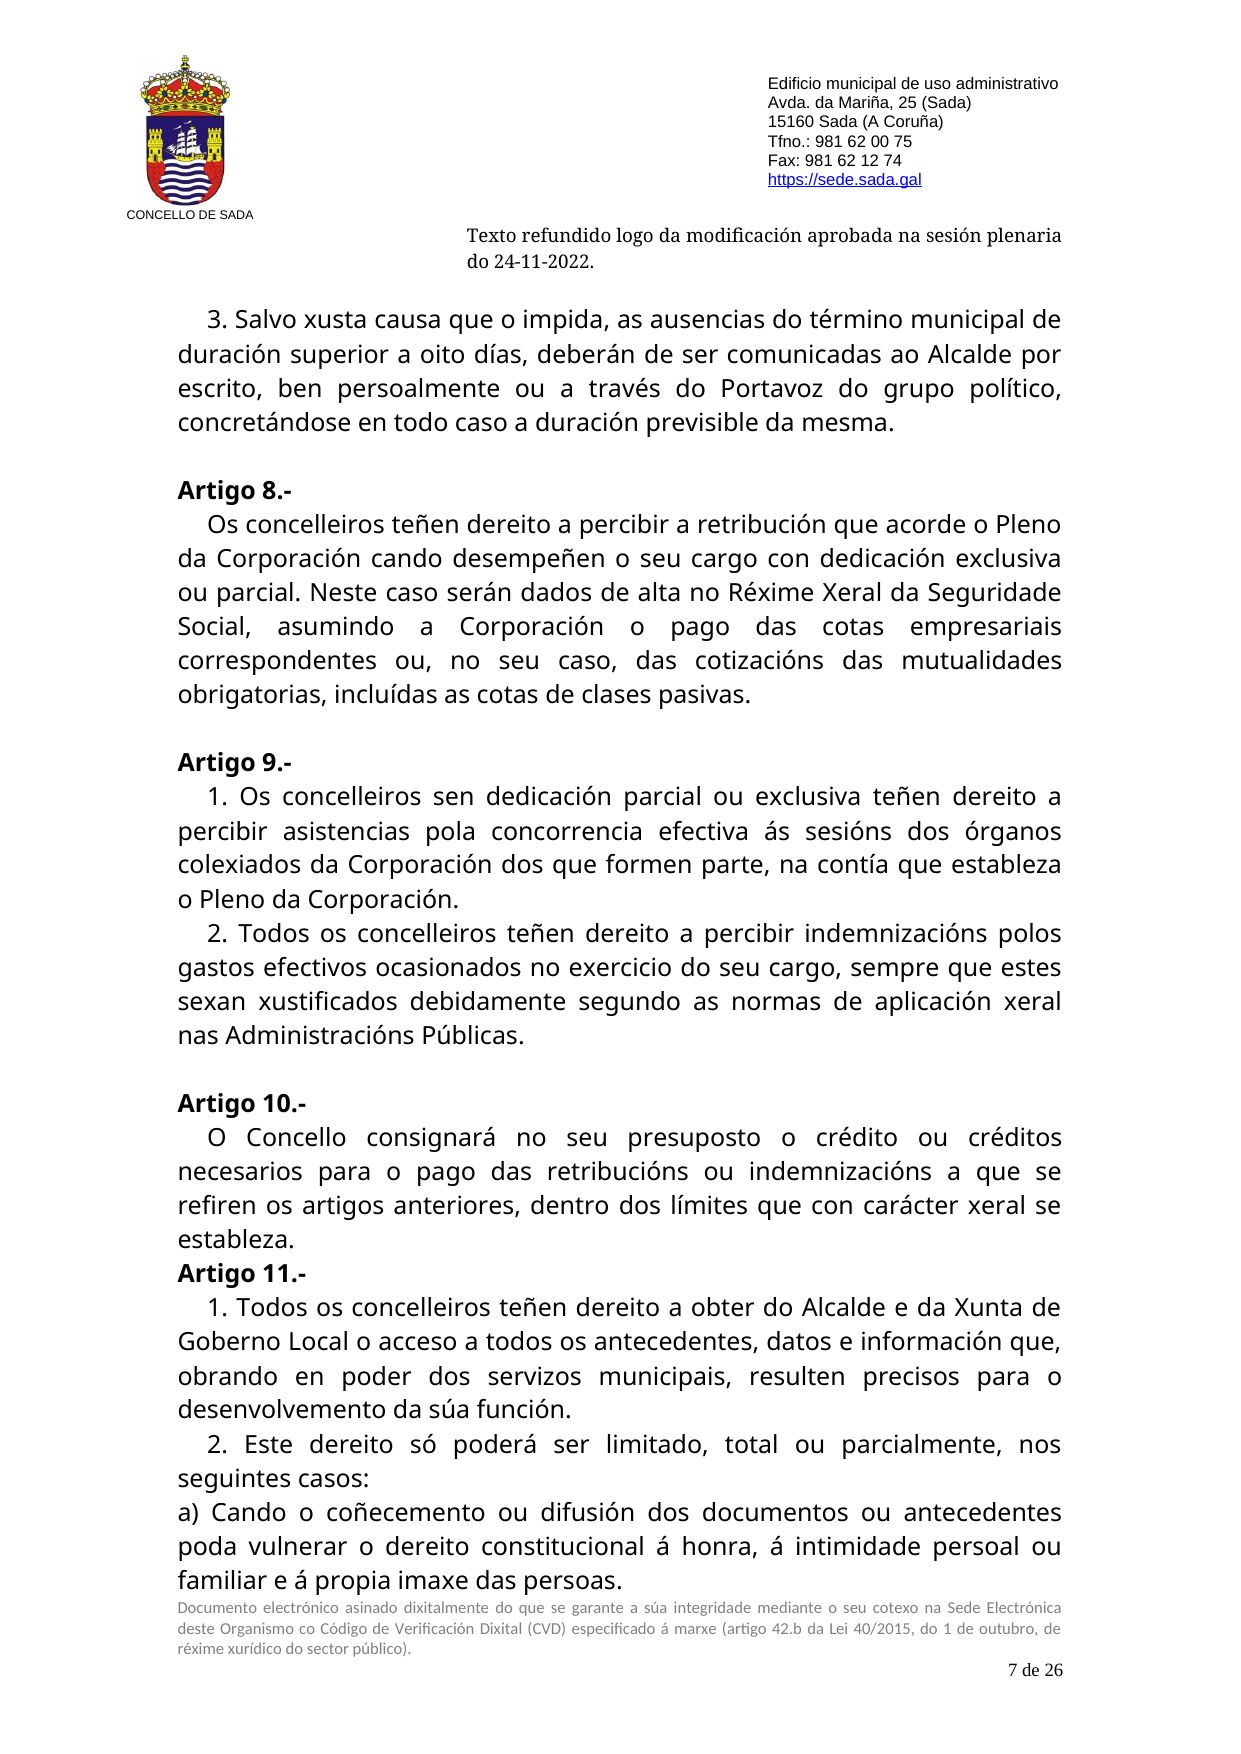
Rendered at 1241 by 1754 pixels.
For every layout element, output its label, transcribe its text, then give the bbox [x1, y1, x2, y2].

subtitle Artigo 11.- [177, 1256, 1063, 1290]
subtitle Artigo 8.- [177, 472, 1063, 507]
subtitle Artigo 9.- [177, 745, 1063, 779]
text 2. Este dereito só poderá ser limitado, total ou parcialmente, nos seguintes casos: [177, 1426, 1063, 1494]
text Os concelleiros teñen dereito a percibir a retribución que acorde o Pleno da Corporación cando desempeñen o seu cargo con dedicación exclusiva ou parcial. Neste caso serán dados de alta no Réxime Xeral da Seguridade Social, asumindo a Corporación o pago das cotas empresariais correspondentes ou, no seu caso, das cotizacións das mutualidades obrigatorias, incluídas as cotas de clases pasivas. [177, 507, 1063, 711]
text O Concello consignará no seu presuposto o crédito ou créditos necesarios para o pago das retribucións ou indemnizacións a que se refiren os artigos anteriores, dentro dos límites que con carácter xeral se estableza. [177, 1120, 1063, 1256]
subtitle Artigo 10.- [177, 1086, 1063, 1120]
text 1. Todos os concelleiros teñen dereito a obter do Alcalde e da Xunta de Goberno Local o acceso a todos os antecedentes, datos e información que, obrando en poder dos servizos municipais, resulten precisos para o desenvolvemento da súa función. [177, 1290, 1063, 1426]
picture [109, 45, 263, 216]
text 1. Os concelleiros sen dedicación parcial ou exclusiva teñen dereito a percibir asistencias pola concorrencia efectiva ás sesións dos órganos colexiados da Corporación dos que formen parte, na contía que estableza o Pleno da Corporación. [177, 779, 1063, 915]
text 2. Todos os concelleiros teñen dereito a percibir indemnizacións polos gastos efectivos ocasionados no exercicio do seu cargo, sempre que estes sexan xustificados debidamente segundo as normas de aplicación xeral nas Administracións Públicas. [177, 915, 1063, 1052]
text 3. Salvo xusta causa que o impida, as ausencias do término municipal de duración superior a oito días, deberán de ser comunicadas ao Alcalde por escrito, ben persoalmente ou a través do Portavoz do grupo político, concretándose en todo caso a duración previsible da mesma. [177, 302, 1063, 438]
text a) Cando o coñecemento ou difusión dos documentos ou antecedentes poda vulnerar o dereito constitucional á honra, á intimidade persoal ou familiar e á propia imaxe das persoas. [177, 1494, 1063, 1597]
